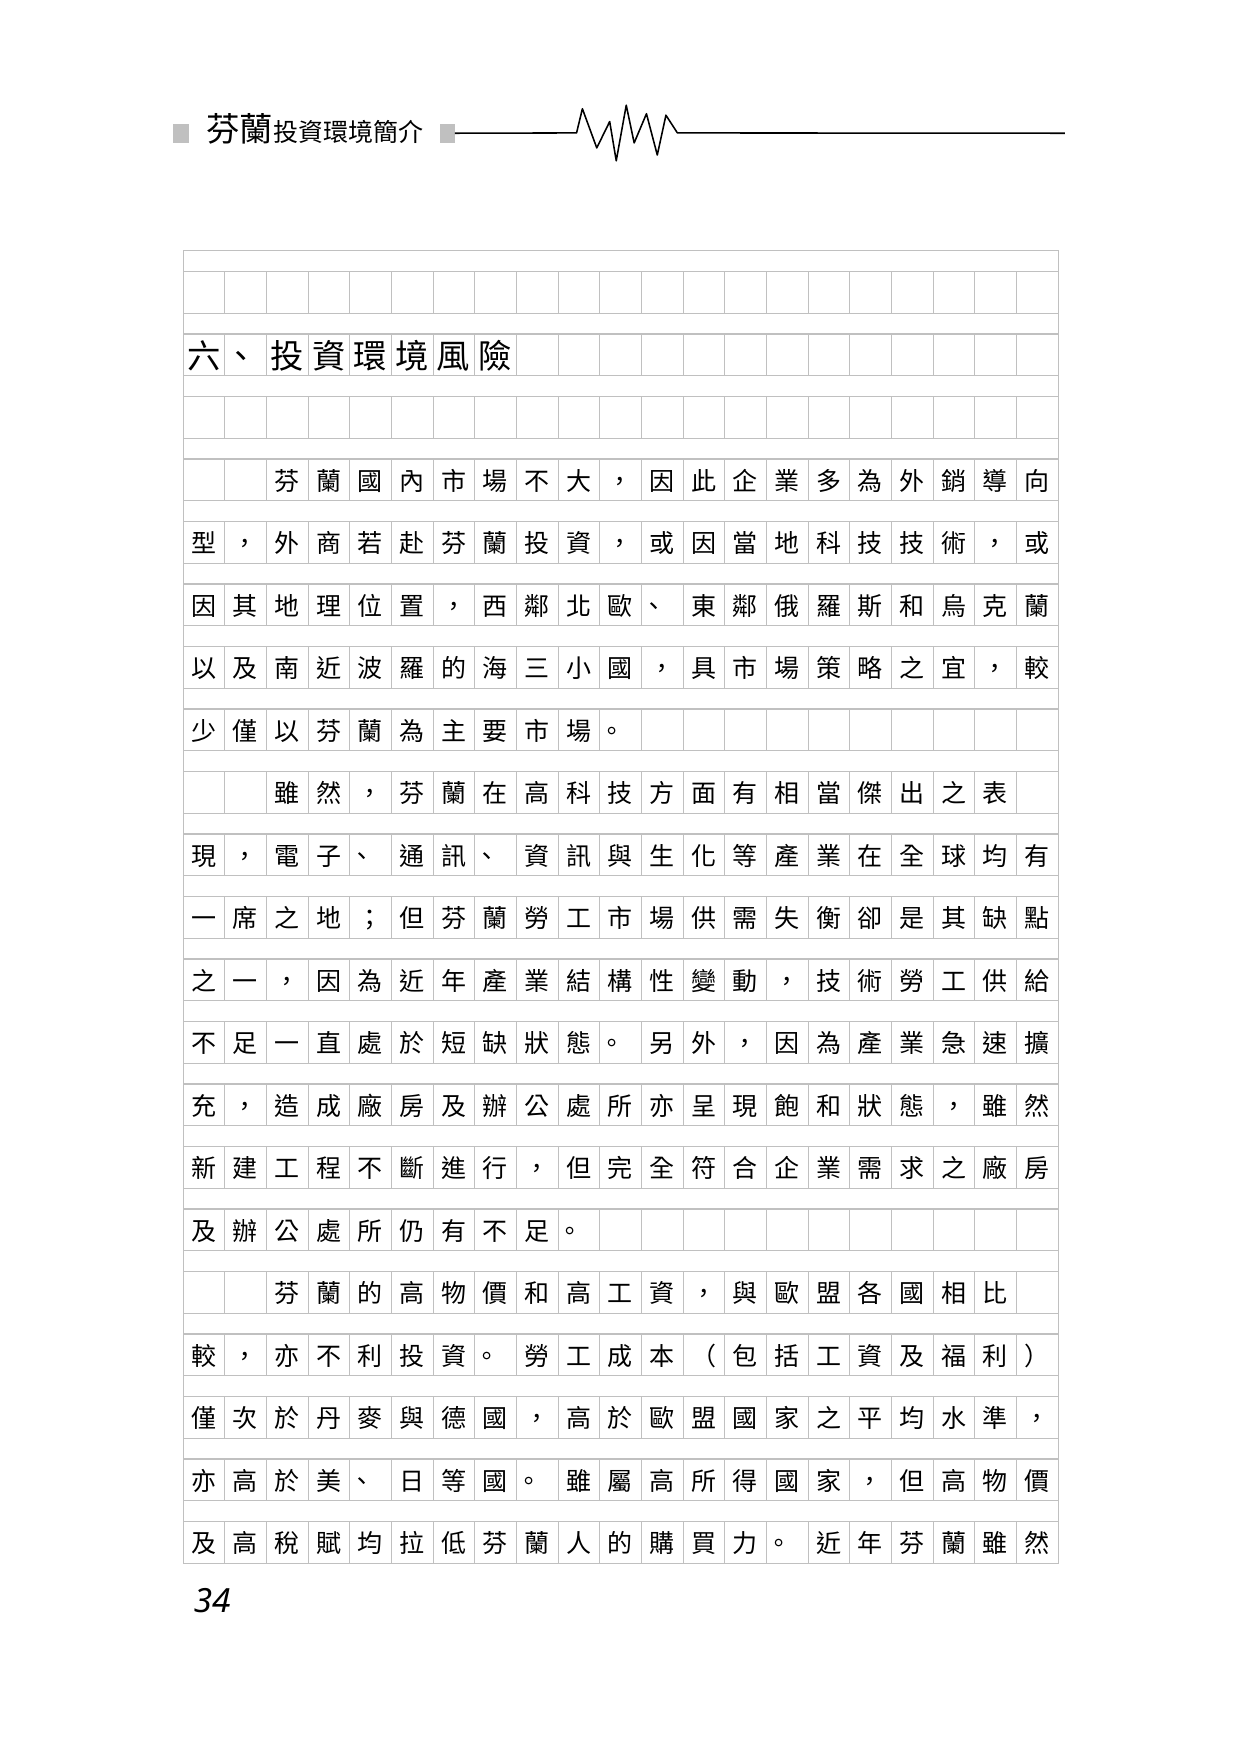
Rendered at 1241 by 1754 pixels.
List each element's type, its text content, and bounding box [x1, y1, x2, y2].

text [975, 335, 1016, 375]
text 環 [350, 335, 391, 375]
text 芬蘭的高物價和高工資，與歐盟各國相比較，亦不利投資。勞工成本（包括工資及福利）僅次於丹麥與德國，高於歐盟國家之平均水準，亦高於美、日等國。雖屬高所得國家，但高物價及高稅賦均拉低芬蘭人的購買力。近年芬蘭雖然工資上揚、住屋價格快速攀升、服務業費用偏高、位處歐陸邊陲地帶，以及缺少市場競爭等因素，致使物價上漲，但通貨膨脹仍屬相當溫和，生活成本為北歐地區最低。 [184, 1376, 1058, 1396]
text [517, 335, 558, 375]
text 芬蘭的高物價和高工資，與歐盟各國相比較，亦不利投資。勞工成本（包括工資及福利）僅次於丹麥與德國，高於歐盟國家之平均水準，亦高於美、日等國。雖屬高所得國家，但高物價及高稅賦均拉低芬蘭人的購買力。近年芬蘭雖然工資上揚、住屋價格快速攀升、服務業費用偏高、位處歐陸邊陲地帶，以及缺少市場競爭等因素，致使物價上漲，但通貨膨脹仍屬相當溫和，生活成本為北歐地區最低。 [184, 1439, 1058, 1458]
text 雖然，芬蘭在高科技方面有相當傑出之表現，電子、通訊、資訊與生化等產業在全球均有一席之地；但芬蘭勞工市場供需失衡卻是其缺點之一，因為近年產業結構性變動，技術勞工供給不足一直處於短缺狀態。另外，因為產業急速擴充，造成廠房及辦公處所亦呈現飽和狀態，雖然新建工程不斷進行，但完全符合企業需求之廠房及辦公處所仍有不足。 [184, 814, 1058, 833]
text [934, 335, 974, 375]
text [184, 314, 1058, 333]
text [642, 335, 683, 375]
text 芬蘭國內市場不大，因此企業多為外銷導向型，外商若赴芬蘭投資，或因當地科技技術，或因其地理位置，西鄰北歐、東鄰俄羅斯和烏克蘭以及南近波羅的海三小國，具市場策略之宜，較少僅以芬蘭為主要市場。 [184, 439, 1058, 458]
text 雖然，芬蘭在高科技方面有相當傑出之表現，電子、通訊、資訊與生化等產業在全球均有一席之地；但芬蘭勞工市場供需失衡卻是其缺點之一，因為近年產業結構性變動，技術勞工供給不足一直處於短缺狀態。另外，因為產業急速擴充，造成廠房及辦公處所亦呈現飽和狀態，雖然新建工程不斷進行，但完全符合企業需求之廠房及辦公處所仍有不足。 [184, 1064, 1058, 1083]
text 芬蘭的高物價和高工資，與歐盟各國相比較，亦不利投資。勞工成本（包括工資及福利）僅次於丹麥與德國，高於歐盟國家之平均水準，亦高於美、日等國。雖屬高所得國家，但高物價及高稅賦均拉低芬蘭人的購買力。近年芬蘭雖然工資上揚、住屋價格快速攀升、服務業費用偏高、位處歐陸邊陲地帶，以及缺少市場競爭等因素，致使物價上漲，但通貨膨脹仍屬相當溫和，生活成本為北歐地區最低。 [184, 1314, 1058, 1333]
text 芬蘭的高物價和高工資，與歐盟各國相比較，亦不利投資。勞工成本（包括工資及福利）僅次於丹麥與德國，高於歐盟國家之平均水準，亦高於美、日等國。雖屬高所得國家，但高物價及高稅賦均拉低芬蘭人的購買力。近年芬蘭雖然工資上揚、住屋價格快速攀升、服務業費用偏高、位處歐陸邊陲地帶，以及缺少市場競爭等因素，致使物價上漲，但通貨膨脹仍屬相當溫和，生活成本為北歐地區最低。 [184, 1501, 1058, 1521]
text [684, 335, 724, 375]
text [850, 335, 891, 375]
text 境 [392, 335, 433, 375]
text [725, 335, 766, 375]
text 投 [267, 335, 308, 375]
text 雖然，芬蘭在高科技方面有相當傑出之表現，電子、通訊、資訊與生化等產業在全球均有一席之地；但芬蘭勞工市場供需失衡卻是其缺點之一，因為近年產業結構性變動，技術勞工供給不足一直處於短缺狀態。另外，因為產業急速擴充，造成廠房及辦公處所亦呈現飽和狀態，雖然新建工程不斷進行，但完全符合企業需求之廠房及辦公處所仍有不足。 [184, 1126, 1058, 1146]
text [767, 335, 808, 375]
text 險 [475, 335, 516, 375]
text [559, 335, 599, 375]
text 風 [434, 335, 474, 375]
text 芬蘭國內市場不大，因此企業多為外銷導向型，外商若赴芬蘭投資，或因當地科技技術，或因其地理位置，西鄰北歐、東鄰俄羅斯和烏克蘭以及南近波羅的海三小國，具市場策略之宜，較少僅以芬蘭為主要市場。 [184, 501, 1058, 521]
text 雖然，芬蘭在高科技方面有相當傑出之表現，電子、通訊、資訊與生化等產業在全球均有一席之地；但芬蘭勞工市場供需失衡卻是其缺點之一，因為近年產業結構性變動，技術勞工供給不足一直處於短缺狀態。另外，因為產業急速擴充，造成廠房及辦公處所亦呈現飽和狀態，雖然新建工程不斷進行，但完全符合企業需求之廠房及辦公處所仍有不足。 [184, 1189, 1058, 1208]
text 芬蘭國內市場不大，因此企業多為外銷導向型，外商若赴芬蘭投資，或因當地科技技術，或因其地理位置，西鄰北歐、東鄰俄羅斯和烏克蘭以及南近波羅的海三小國，具市場策略之宜，較少僅以芬蘭為主要市場。 [184, 564, 1058, 583]
text 芬蘭國內市場不大，因此企業多為外銷導向型，外商若赴芬蘭投資，或因當地科技技術，或因其地理位置，西鄰北歐、東鄰俄羅斯和烏克蘭以及南近波羅的海三小國，具市場策略之宜，較少僅以芬蘭為主要市場。 [184, 626, 1058, 646]
text 資 [309, 335, 349, 375]
text 雖然，芬蘭在高科技方面有相當傑出之表現，電子、通訊、資訊與生化等產業在全球均有一席之地；但芬蘭勞工市場供需失衡卻是其缺點之一，因為近年產業結構性變動，技術勞工供給不足一直處於短缺狀態。另外，因為產業急速擴充，造成廠房及辦公處所亦呈現飽和狀態，雖然新建工程不斷進行，但完全符合企業需求之廠房及辦公處所仍有不足。 [184, 751, 1058, 771]
text 六 [184, 335, 224, 375]
text [892, 335, 933, 375]
text 雖然，芬蘭在高科技方面有相當傑出之表現，電子、通訊、資訊與生化等產業在全球均有一席之地；但芬蘭勞工市場供需失衡卻是其缺點之一，因為近年產業結構性變動，技術勞工供給不足一直處於短缺狀態。另外，因為產業急速擴充，造成廠房及辦公處所亦呈現飽和狀態，雖然新建工程不斷進行，但完全符合企業需求之廠房及辦公處所仍有不足。 [184, 939, 1058, 958]
text [600, 335, 641, 375]
text 雖然，芬蘭在高科技方面有相當傑出之表現，電子、通訊、資訊與生化等產業在全球均有一席之地；但芬蘭勞工市場供需失衡卻是其缺點之一，因為近年產業結構性變動，技術勞工供給不足一直處於短缺狀態。另外，因為產業急速擴充，造成廠房及辦公處所亦呈現飽和狀態，雖然新建工程不斷進行，但完全符合企業需求之廠房及辦公處所仍有不足。 [184, 1001, 1058, 1021]
text 、 [225, 335, 266, 375]
text [1017, 335, 1058, 375]
text [809, 335, 849, 375]
text 芬蘭的高物價和高工資，與歐盟各國相比較，亦不利投資。勞工成本（包括工資及福利）僅次於丹麥與德國，高於歐盟國家之平均水準，亦高於美、日等國。雖屬高所得國家，但高物價及高稅賦均拉低芬蘭人的購買力。近年芬蘭雖然工資上揚、住屋價格快速攀升、服務業費用偏高、位處歐陸邊陲地帶，以及缺少市場競爭等因素，致使物價上漲，但通貨膨脹仍屬相當溫和，生活成本為北歐地區最低。 [184, 1251, 1058, 1271]
text 雖然，芬蘭在高科技方面有相當傑出之表現，電子、通訊、資訊與生化等產業在全球均有一席之地；但芬蘭勞工市場供需失衡卻是其缺點之一，因為近年產業結構性變動，技術勞工供給不足一直處於短缺狀態。另外，因為產業急速擴充，造成廠房及辦公處所亦呈現飽和狀態，雖然新建工程不斷進行，但完全符合企業需求之廠房及辦公處所仍有不足。 [184, 876, 1058, 896]
text 芬蘭國內市場不大，因此企業多為外銷導向型，外商若赴芬蘭投資，或因當地科技技術，或因其地理位置，西鄰北歐、東鄰俄羅斯和烏克蘭以及南近波羅的海三小國，具市場策略之宜，較少僅以芬蘭為主要市場。 [184, 689, 1058, 708]
